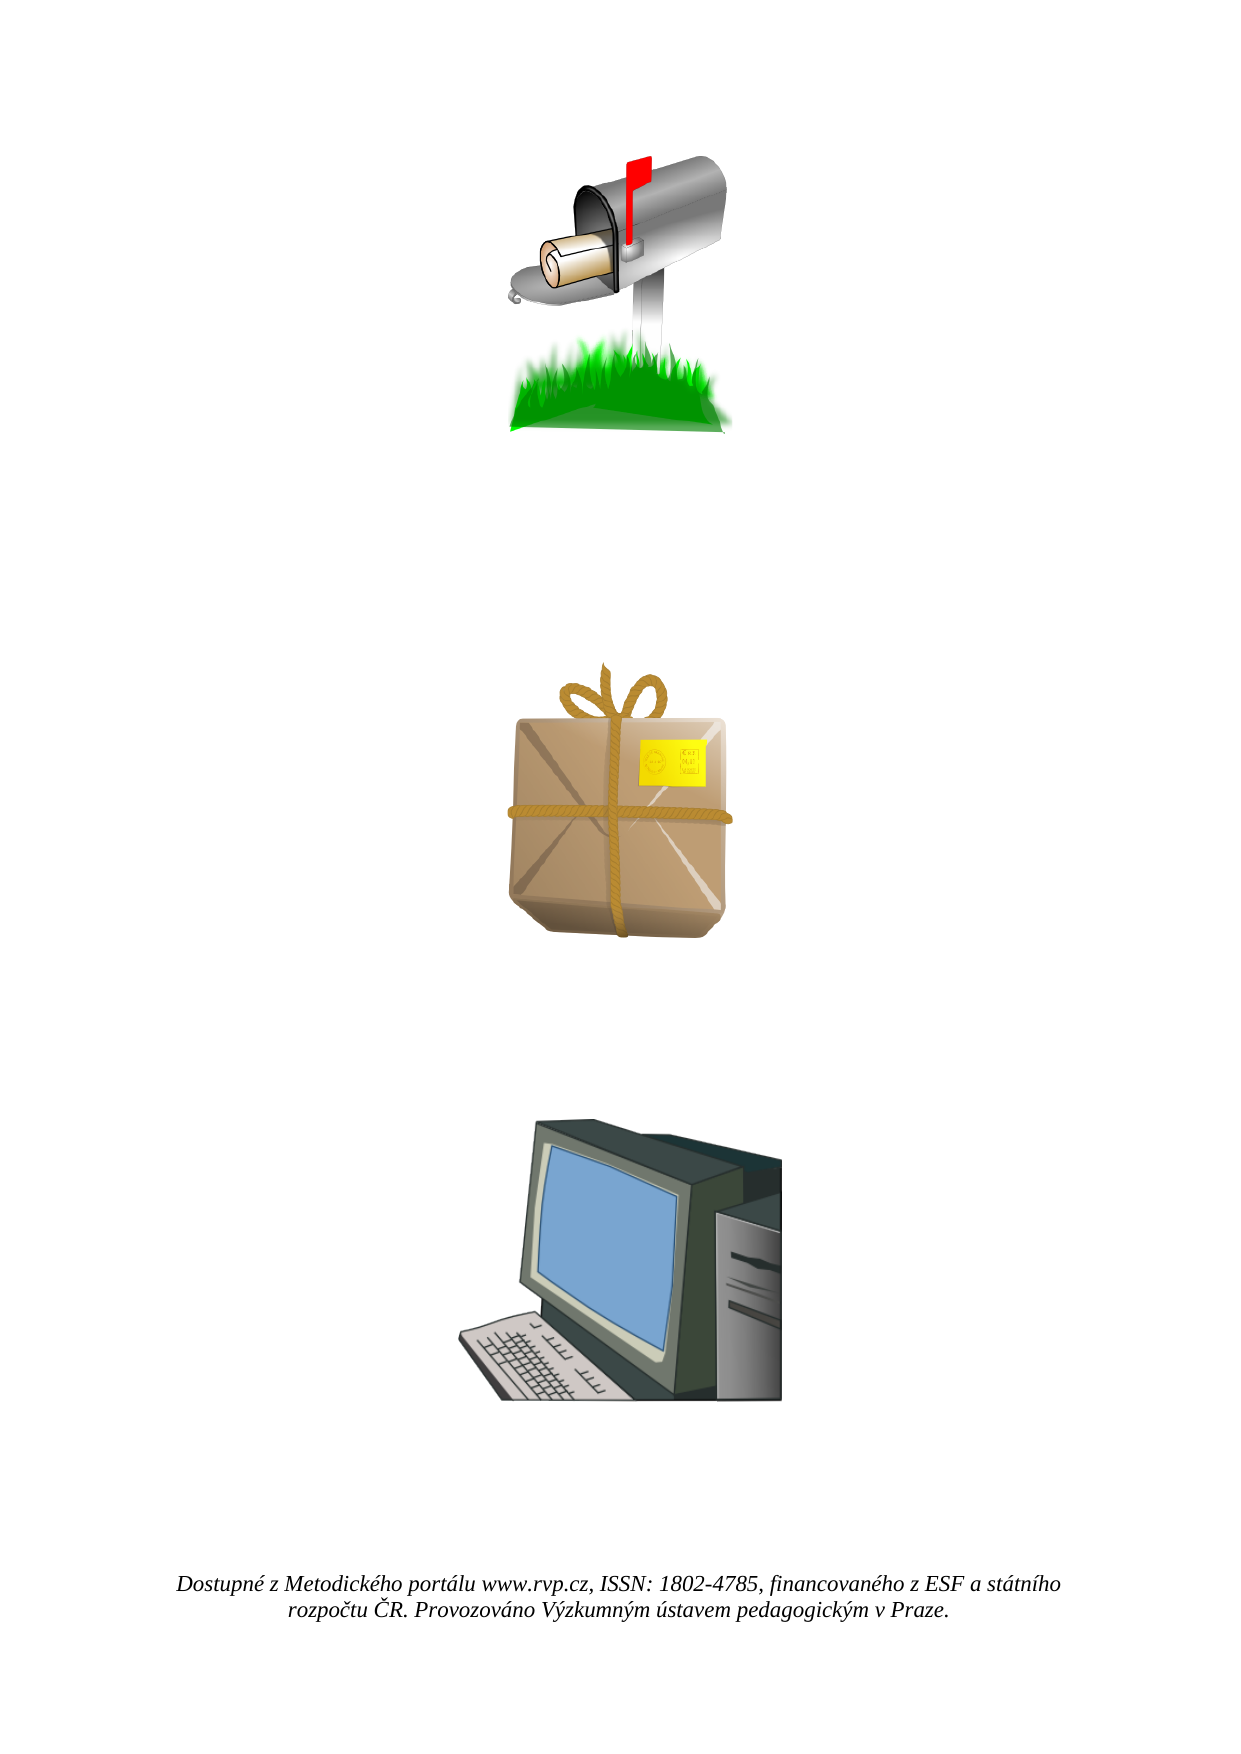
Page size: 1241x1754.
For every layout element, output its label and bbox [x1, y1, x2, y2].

picture [508, 156, 733, 434]
picture [507, 657, 733, 938]
picture [458, 1119, 782, 1402]
